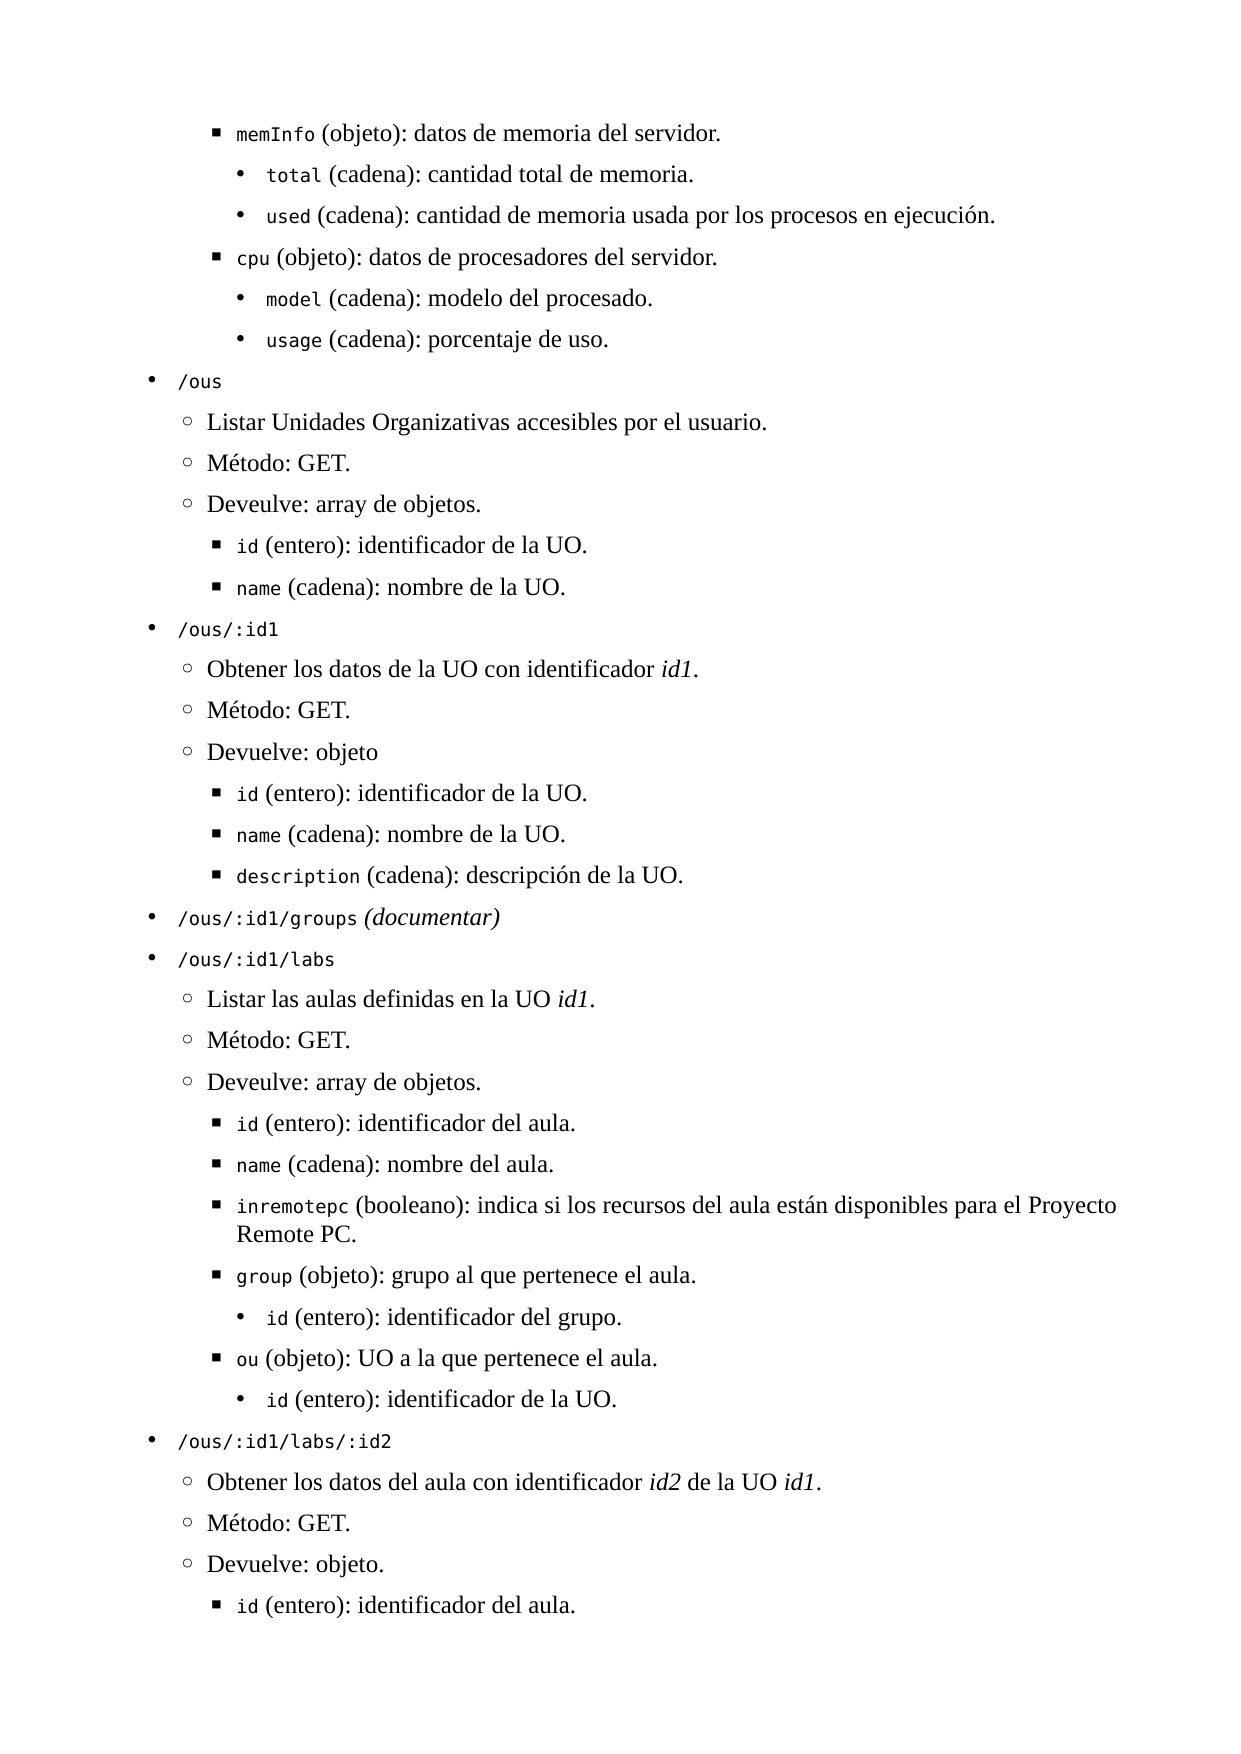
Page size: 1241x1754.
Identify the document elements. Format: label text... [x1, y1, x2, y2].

list Listar las aulas definidas en la UO id1. [177, 984, 1122, 1013]
list Devuelve: objeto. [177, 1549, 1122, 1578]
list Método: GET. [177, 696, 1122, 724]
list Método: GET. [177, 448, 1122, 477]
list Método: GET. [177, 1508, 1122, 1537]
list Obtener los datos del aula con identificador id2 de la UO id1. [177, 1467, 1122, 1496]
list description (cadena): descripción de la UO. [207, 861, 1122, 889]
list total (cadena): cantidad total de memoria. [236, 159, 1122, 188]
list cpu (objeto): datos de procesadores del servidor. [207, 242, 1122, 271]
list Deveulve: array de objetos. [177, 1067, 1122, 1096]
list Método: GET. [177, 1026, 1122, 1054]
list id (entero): identificador del aula. [207, 1591, 1122, 1619]
list id (entero): identificador de la UO. [207, 778, 1122, 807]
list name (cadena): nombre del aula. [207, 1149, 1122, 1178]
list usage (cadena): porcentaje de uso. [236, 324, 1122, 353]
list inremotepc (booleano): indica si los recursos del aula están disponibles para el Proyecto Remote PC. [207, 1191, 1122, 1248]
list /ous/:id1/labs [148, 943, 1122, 972]
list /ous/:id1/groups (documentar) [148, 902, 1122, 931]
list Devuelve: objeto [177, 737, 1122, 766]
list Deveulve: array de objetos. [177, 489, 1122, 518]
list Listar Unidades Organizativas accesibles por el usuario. [177, 407, 1122, 436]
list id (entero): identificador de la UO. [207, 531, 1122, 559]
list model (cadena): modelo del procesado. [236, 283, 1122, 312]
list id (entero): identificador del grupo. [236, 1302, 1122, 1331]
list name (cadena): nombre de la UO. [207, 819, 1122, 848]
list Obtener los datos de la UO con identificador id1. [177, 654, 1122, 683]
list /ous [148, 366, 1122, 394]
list /ous/:id1 [148, 613, 1122, 642]
list /ous/:id1/labs/:id2 [148, 1426, 1122, 1454]
list used (cadena): cantidad de memoria usada por los procesos en ejecución. [236, 201, 1122, 229]
list name (cadena): nombre de la UO. [207, 572, 1122, 601]
list memInfo (objeto): datos de memoria del servidor. [207, 118, 1122, 147]
list id (entero): identificador del aula. [207, 1108, 1122, 1137]
list group (objeto): grupo al que pertenece el aula. [207, 1261, 1122, 1289]
list id (entero): identificador de la UO. [236, 1384, 1122, 1413]
list ou (objeto): UO a la que pertenece el aula. [207, 1343, 1122, 1372]
